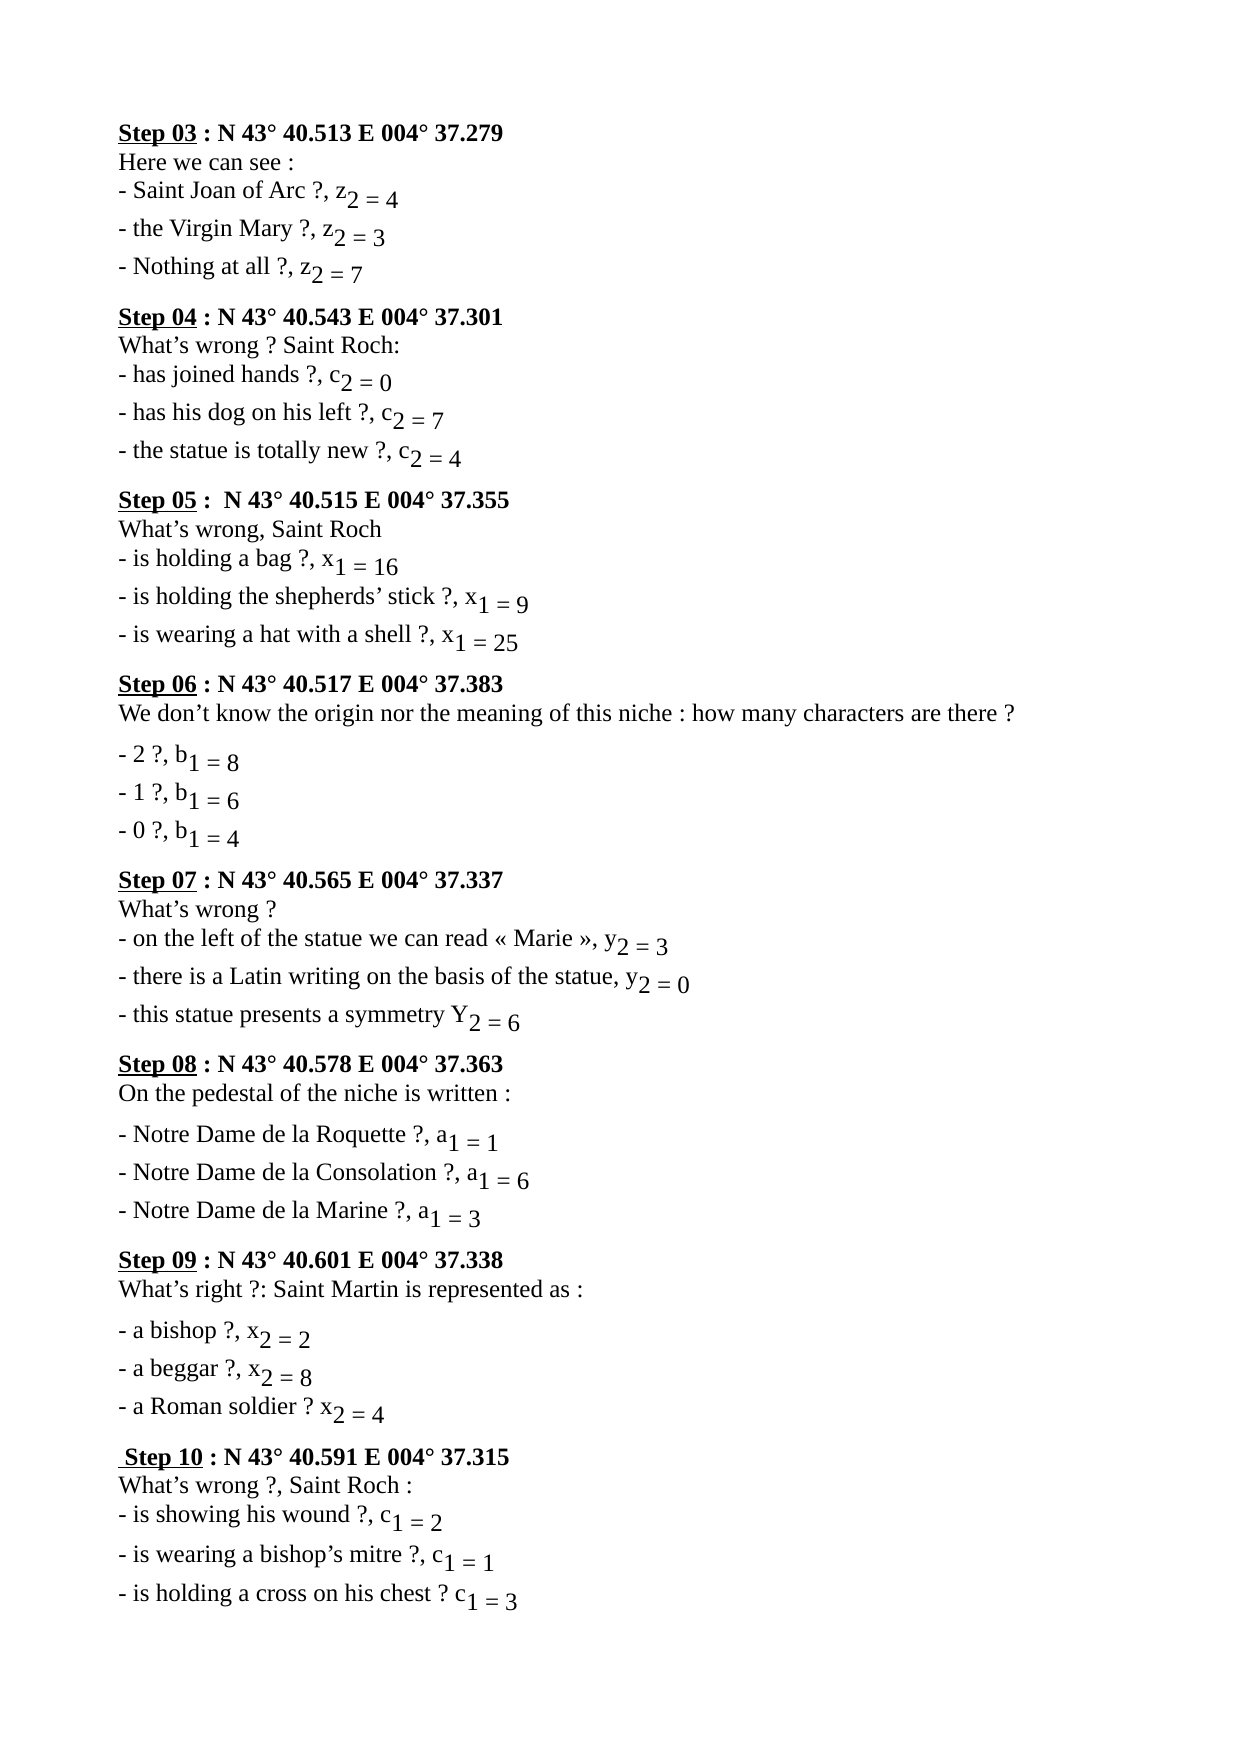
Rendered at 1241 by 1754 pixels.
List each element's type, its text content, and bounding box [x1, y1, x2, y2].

text - a bishop ?, x2 = 2 - a beggar ?, x2 = 8 - a Roman soldier ? x2 = 4 [118, 1316, 1122, 1429]
text Step 06 : N 43° 40.517 E 004° 37.383 We don’t know the origin nor the meaning of this niche : how many characters are there ? [118, 669, 1122, 727]
text Step 09 : N 43° 40.601 E 004° 37.338 What’s right ?: Saint Martin is represented as : [118, 1246, 1122, 1303]
text Step 03 : N 43° 40.513 E 004° 37.279 Here we can see : - Saint Joan of Arc ?, z2 = 4 - the Virgin Mary ?, z2 = 3 - Nothing at all ?, z2 = 7 [118, 118, 1122, 289]
text - Notre Dame de la Roquette ?, a1 = 1 - Notre Dame de la Consolation ?, a1 = 6 - Notre Dame de la Marine ?, a1 = 3 [118, 1119, 1122, 1233]
text Step 08 : N 43° 40.578 E 004° 37.363 On the pedestal of the niche is written : [118, 1049, 1122, 1107]
text - 2 ?, b1 = 8 - 1 ?, b1 = 6 - 0 ?, b1 = 4 [118, 739, 1122, 853]
text Step 07 : N 43° 40.565 E 004° 37.337 What’s wrong ? - on the left of the statue we can read « Marie », y2 = 3 - there is a Latin writing on the basis of the statue, y2 = 0 - this statue presents a symmetry Y2 = 6 [118, 866, 1122, 1037]
text Step 10 : N 43° 40.591 E 004° 37.315 What’s wrong ?, Saint Roch : - is showing his wound ?, c1 = 2 - is wearing a bishop’s mitre ?, c1 = 1 - is holding a cross on his chest ? c1 = 3 [118, 1442, 1122, 1617]
text Step 04 : N 43° 40.543 E 004° 37.301 What’s wrong ? Saint Roch: - has joined hands ?, c2 = 0 - has his dog on his left ?, c2 = 7 - the statue is totally new ?, c2 = 4 [118, 302, 1122, 473]
text Step 05 : N 43° 40.515 E 004° 37.355 What’s wrong, Saint Roch - is holding a bag ?, x1 = 16 - is holding the shepherds’ stick ?, x1 = 9 - is wearing a hat with a shell ?, x1 = 25 [118, 486, 1122, 657]
